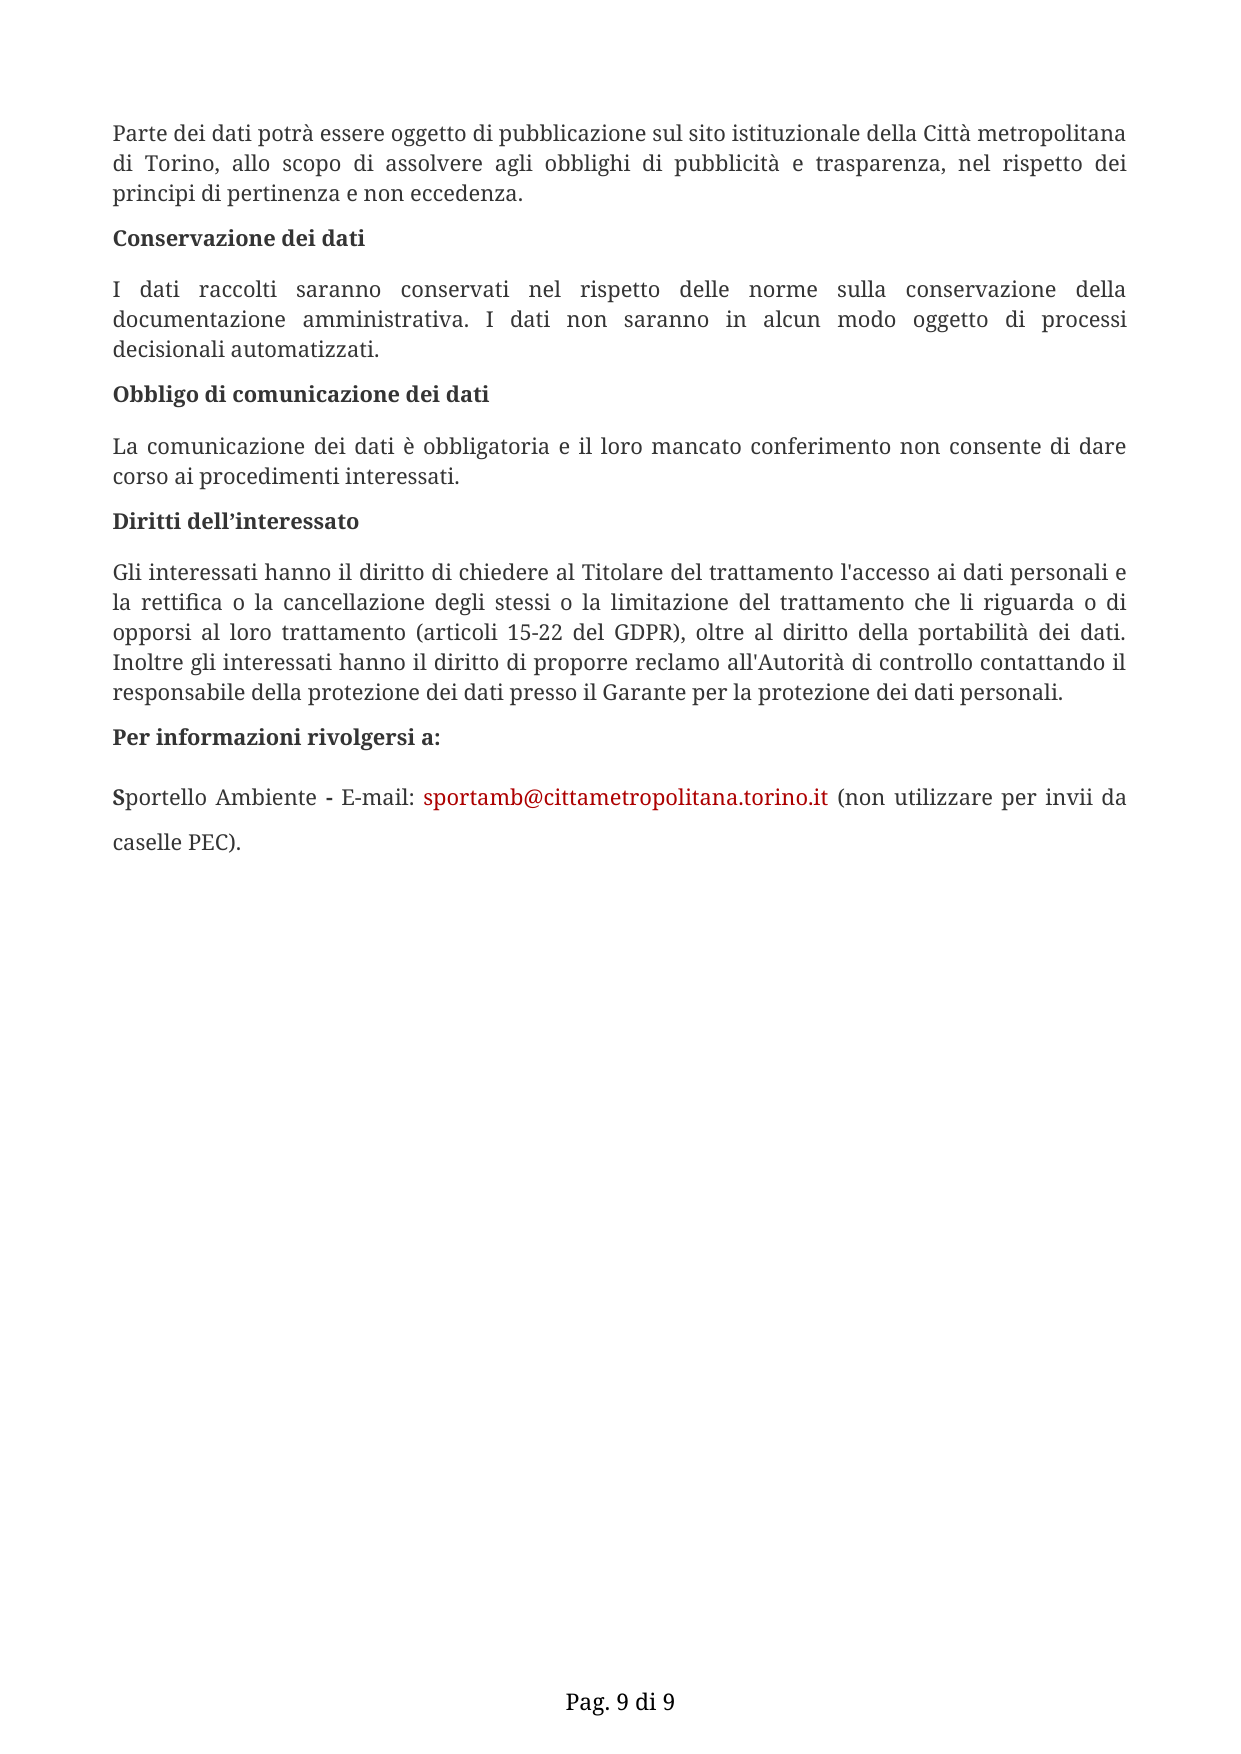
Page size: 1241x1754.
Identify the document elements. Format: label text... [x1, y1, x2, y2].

subtitle Conservazione dei dati [112, 223, 1128, 253]
text Gli interessati hanno il diritto di chiedere al Titolare del trattamento l'accesso ai dati personali e la rettifica o la cancellazione degli stessi o la limitazione del trattamento che li riguarda o di opporsi al loro trattamento (articoli 15-22 del GDPR), oltre al diritto della portabilità dei dati. Inoltre gli interessati hanno il diritto di proporre reclamo all'Autorità di controllo contattando il responsabile della protezione dei dati presso il Garante per la protezione dei dati personali. [112, 557, 1128, 706]
text Parte dei dati potrà essere oggetto di pubblicazione sul sito istituzionale della Città metropolitana di Torino, allo scopo di assolvere agli obblighi di pubblicità e trasparenza, nel rispetto dei principi di pertinenza e non eccedenza. [112, 118, 1128, 207]
text Sportello Ambiente - E-mail: sportamb@cittametropolitana.torino.it (non utilizzare per invii da caselle PEC). [112, 782, 1128, 857]
subtitle Diritti dell’interessato [112, 506, 1128, 536]
text La comunicazione dei dati è obbligatoria e il loro mancato conferimento non consente di dare corso ai procedimenti interessati. [112, 431, 1128, 490]
subtitle Obbligo di comunicazione dei dati [112, 379, 1128, 409]
text I dati raccolti saranno conservati nel rispetto delle norme sulla conservazione della documentazione amministrativa. I dati non saranno in alcun modo oggetto di processi decisionali automatizzati. [112, 274, 1128, 364]
text Per informazioni rivolgersi a: [112, 722, 1128, 752]
